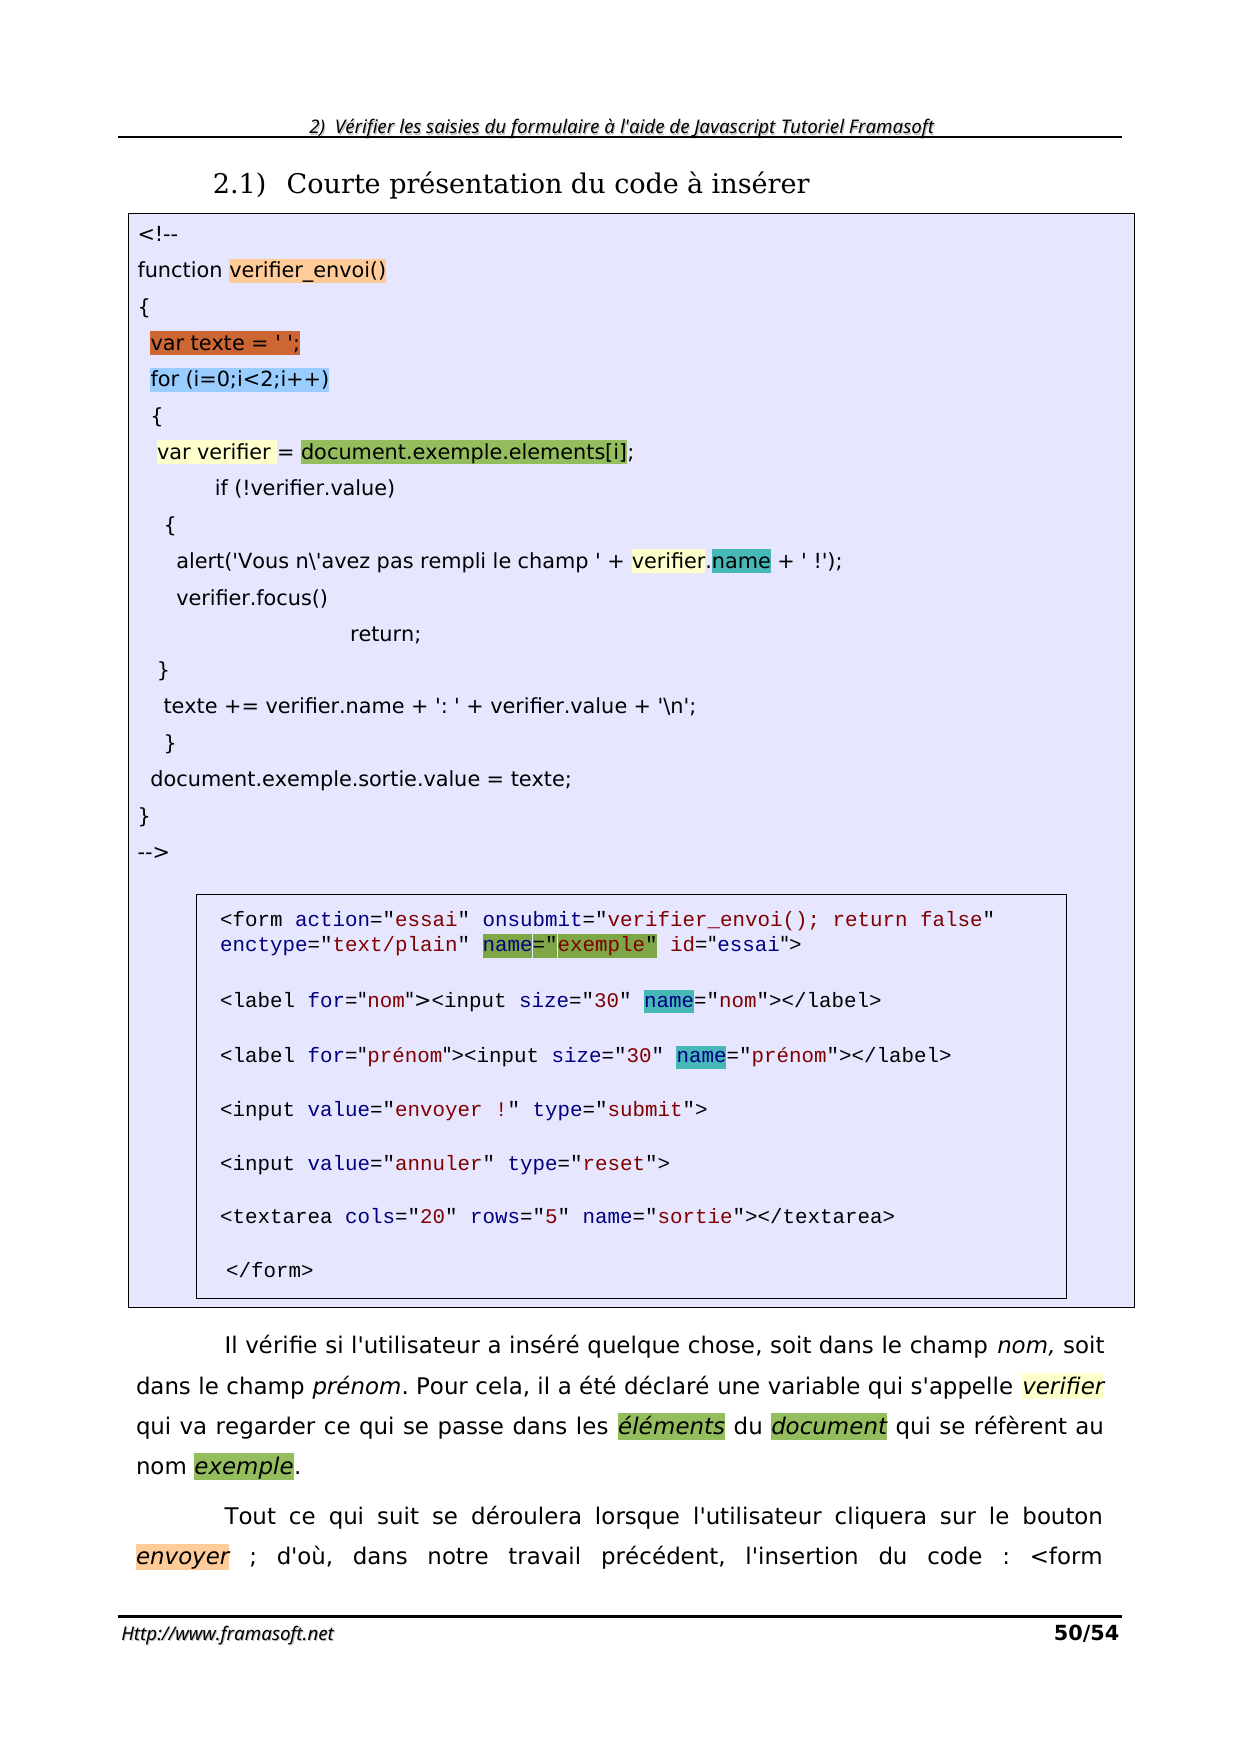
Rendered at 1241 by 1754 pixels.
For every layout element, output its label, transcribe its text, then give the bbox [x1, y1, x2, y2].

subtitle Courte présentation du code à insérer [213, 168, 1122, 199]
text alert('Vous n\'avez pas rempli le champ ' + verifier.name + ' !'); [137, 549, 1126, 573]
text var verifier = document.exemple.elements[i]; [137, 440, 1126, 464]
text } [137, 658, 1126, 683]
list <form action="essai" onsubmit="verifier_envoi(); return false" enctype="text/plain" name="exemple" id="essai"> [197, 895, 1066, 958]
text var texte = ' '; [137, 331, 1126, 355]
text --> [137, 840, 1126, 864]
text document.exemple.sortie.value = texte; [137, 767, 1126, 792]
text texte += verifier.name + ': ' + verifier.value + '\n'; [137, 695, 1126, 719]
text { [137, 513, 1126, 537]
text if (!verifier.value) [137, 477, 1126, 501]
text } [137, 731, 1126, 755]
text function verifier_envoi() [137, 258, 1126, 283]
text { [137, 404, 1126, 428]
list <input value="annuler" type="reset"> [197, 1138, 1066, 1176]
text <!-- [137, 222, 1126, 246]
list <textarea cols="20" rows="5" name="sortie"></textarea> [197, 1192, 1066, 1230]
text { [137, 295, 1126, 319]
text Il vérifie si l'utilisateur a inséré quelque chose, soit dans le champ nom, soit dans le champ prénom. Pour cela, il a été déclaré une variable qui s'appelle verifier qui va regarder ce qui se passe dans les éléments du document qui se réfèrent au nom exemple. [136, 1308, 1104, 1480]
text } [137, 804, 1126, 828]
list <label for="prénom"><input size="30" name="prénom"></label> [197, 1029, 1066, 1069]
text Tout ce qui suit se déroulera lorsque l'utilisateur cliquera sur le bouton envoyer ; d'où, dans notre travail précédent, l'insertion du code : <form [136, 1503, 1104, 1570]
list <label for="nom"><input size="30" name="nom"></label> [197, 973, 1066, 1013]
text for (i=0;i<2;i++) [137, 367, 1126, 392]
text verifier.focus() [137, 586, 1126, 610]
list <input value="envoyer !" type="submit"> [197, 1084, 1066, 1123]
list </form> [197, 1245, 1066, 1298]
text return; [137, 622, 1126, 646]
